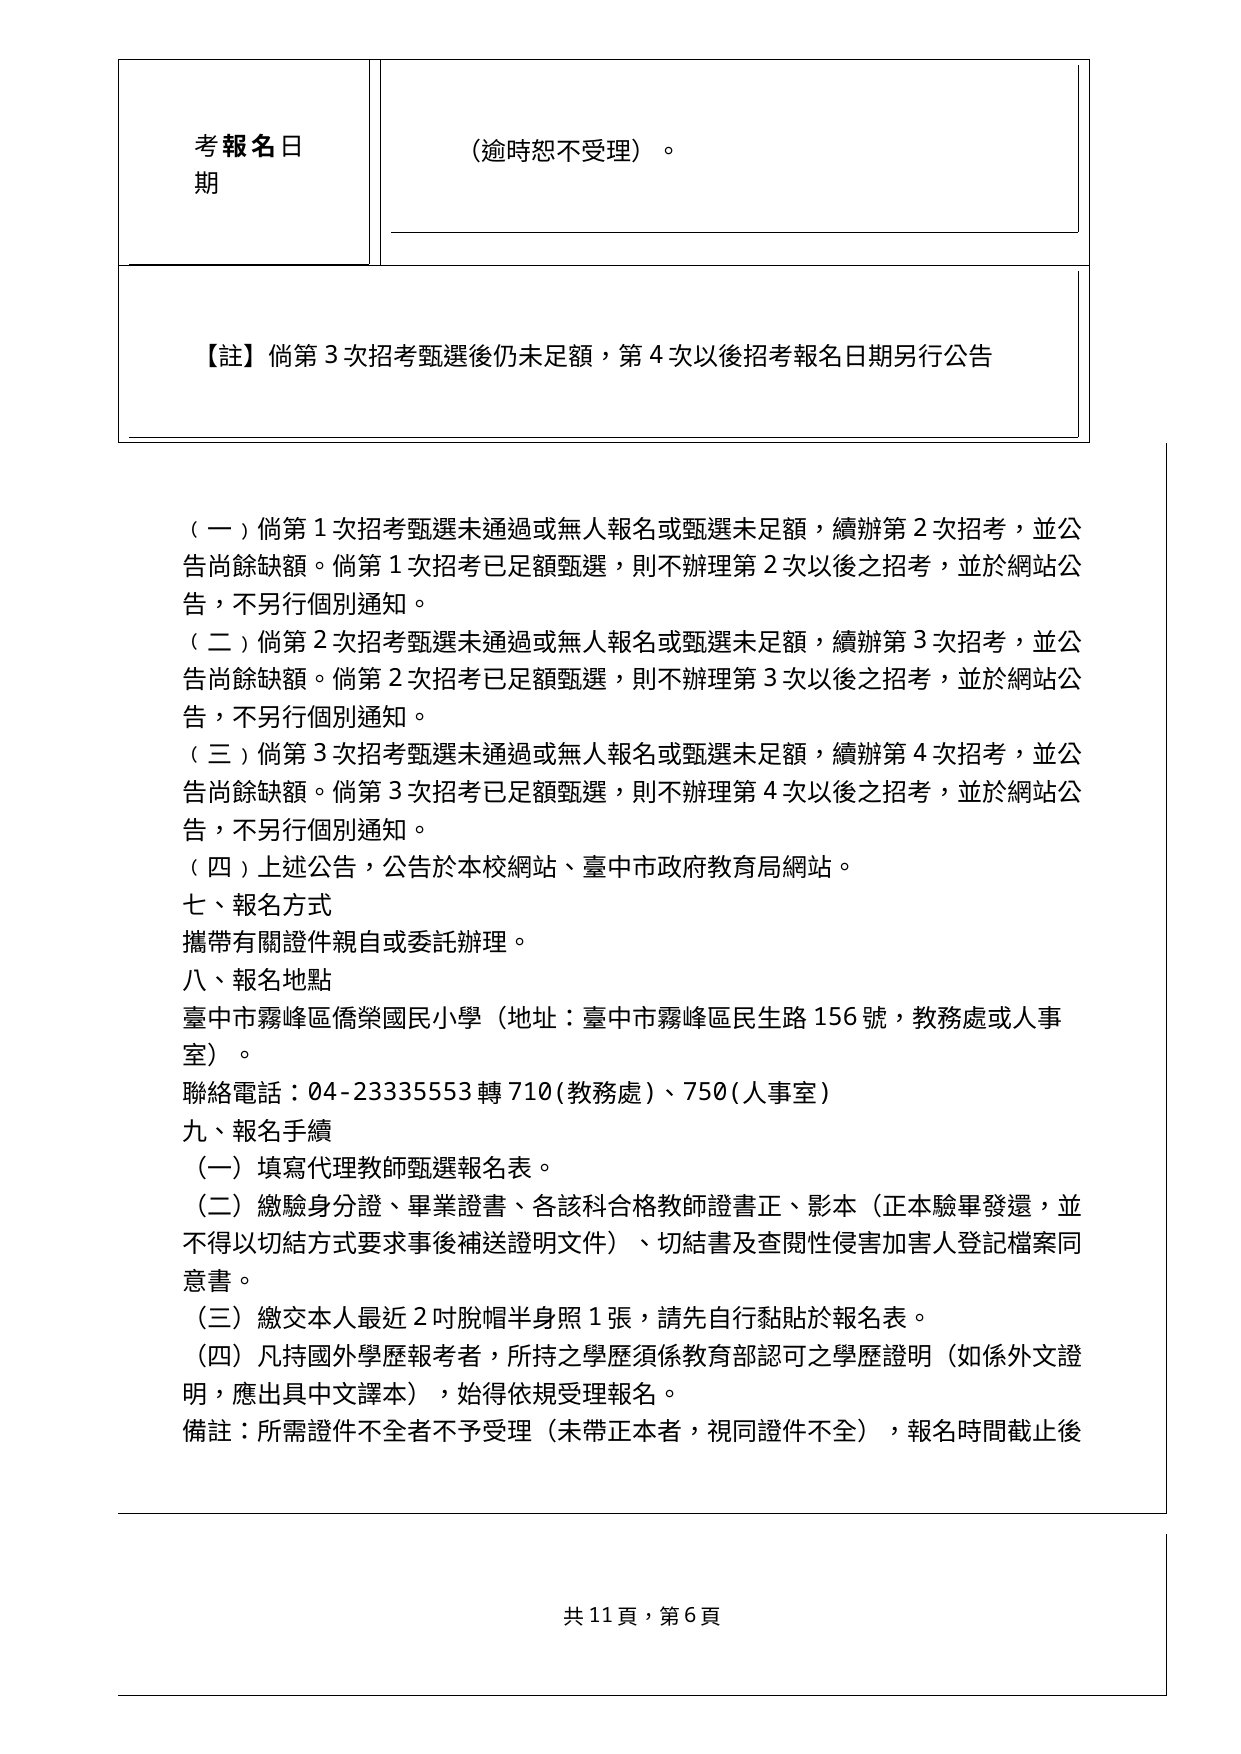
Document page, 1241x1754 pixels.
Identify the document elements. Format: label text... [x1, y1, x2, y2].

table_cell （逾時恕不受理）。 [381, 60, 1089, 264]
subtitle ﹙一﹚倘第1次招考甄選未通過或無人報名或甄選未足額，續辦第2次招考，並公告尚餘缺額。倘第1次招考已足額甄選，則不辦理第2次以後之招考，並於網站公告，不另行個別通知。 [118, 443, 1166, 621]
table_cell 考報名日期 [119, 60, 369, 264]
subtitle 七、報名方式 攜帶有關證件親自或委託辦理。 [118, 884, 1166, 959]
subtitle 八、報名地點 臺中市霧峰區僑榮國民小學（地址：臺中市霧峰區民生路156號，教務處或人事室）。 [118, 959, 1166, 1072]
subtitle ﹙三﹚倘第3次招考甄選未通過或無人報名或甄選未足額，續辦第4次招考，並公告尚餘缺額。倘第3次招考已足額甄選，則不辦理第4次以後之招考，並於網站公告，不另行個別通知。 [118, 733, 1167, 846]
table_cell 【註】倘第3次招考甄選後仍未足額，第4次以後招考報名日期另行公告 [119, 266, 1089, 442]
table_cell [370, 60, 380, 264]
subtitle 聯絡電話：04-23335553轉710(教務處)、750(人事室) [118, 1072, 1166, 1109]
subtitle （四）凡持國外學歷報考者，所持之學歷須係教育部認可之學歷證明（如係外文證明，應出具中文譯本），始得依規受理報名。 [118, 1335, 1166, 1410]
subtitle 備註：所需證件不全者不予受理（未帶正本者，視同證件不全），報名時間截止後 [118, 1410, 1166, 1513]
subtitle 九、報名手續 [118, 1109, 1167, 1147]
subtitle ﹙四﹚上述公告，公告於本校網站、臺中市政府教育局網站。 [118, 846, 1166, 884]
subtitle （三）繳交本人最近2吋脫帽半身照1張，請先自行黏貼於報名表。 [118, 1298, 1166, 1335]
subtitle （一）填寫代理教師甄選報名表。 [118, 1147, 1166, 1185]
subtitle （二）繳驗身分證、畢業證書、各該科合格教師證書正、影本（正本驗畢發還，並不得以切結方式要求事後補送證明文件）、切結書及查閱性侵害加害人登記檔案同意書。 [118, 1185, 1166, 1298]
subtitle ﹙二﹚倘第2次招考甄選未通過或無人報名或甄選未足額，續辦第3次招考，並公告尚餘缺額。倘第2次招考已足額甄選，則不辦理第3次以後之招考，並於網站公告，不另行個別通知。 [118, 621, 1166, 733]
